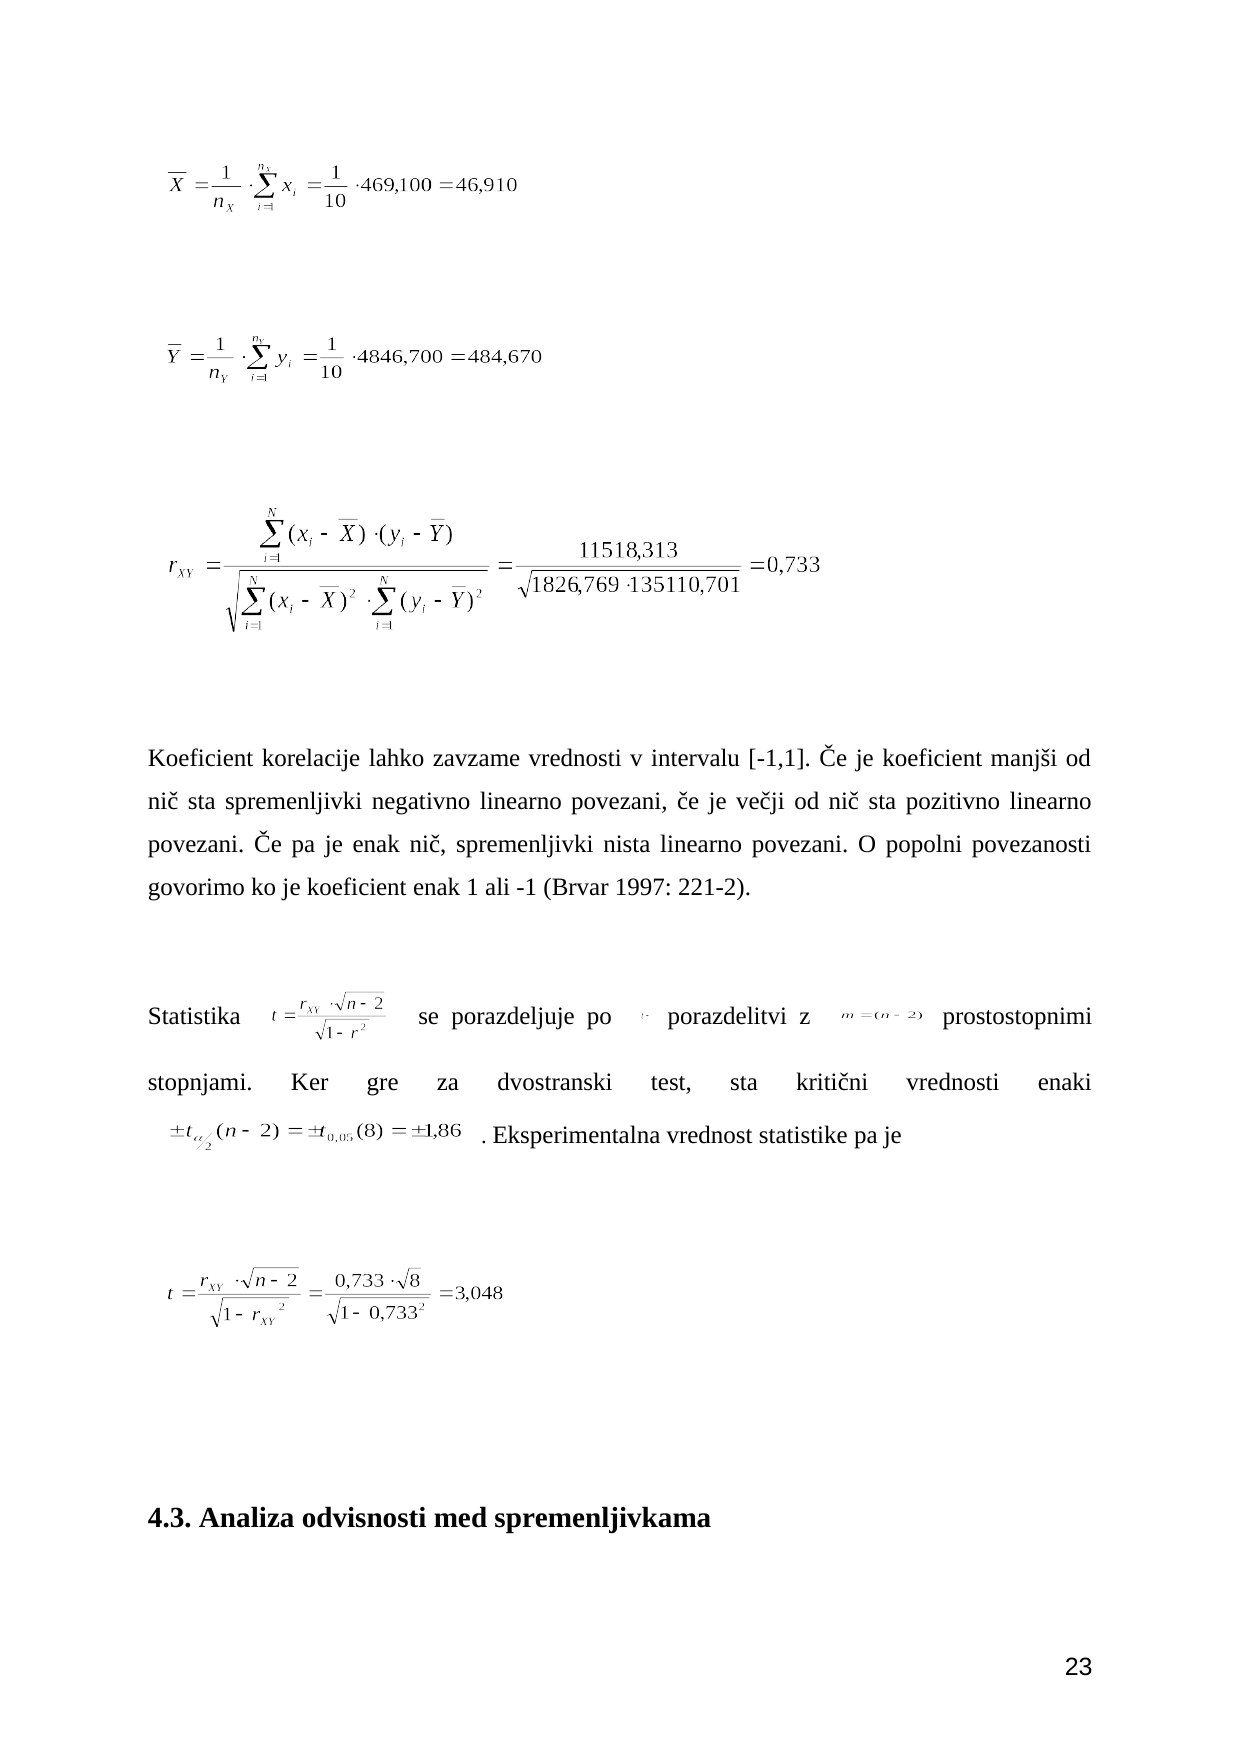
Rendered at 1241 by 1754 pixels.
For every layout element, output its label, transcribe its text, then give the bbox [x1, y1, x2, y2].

text 4.3. Analiza odvisnosti med spremenljivkama [148, 1500, 1092, 1533]
text Koeficient korelacije lahko zavzame vrednosti v intervalu [-1,1]. Če je koeficient manjši od nič sta spremenljivki negativno linearno povezani, če je večji od nič sta pozitivno linearno povezani. Če pa je enak nič, spremenljivki nista linearno povezani. O popolni povezanosti govorimo ko je koeficient enak 1 ali -1 (Brvar 1997: 221-2). [148, 743, 1092, 901]
list Statistika se porazdeljuje po porazdelitvi z prostostopnimi stopnjami. Ker gre za dvostranski test, sta kritični vrednosti enaki . Eksperimentalna vrednost statistike pa je [148, 979, 1092, 1162]
